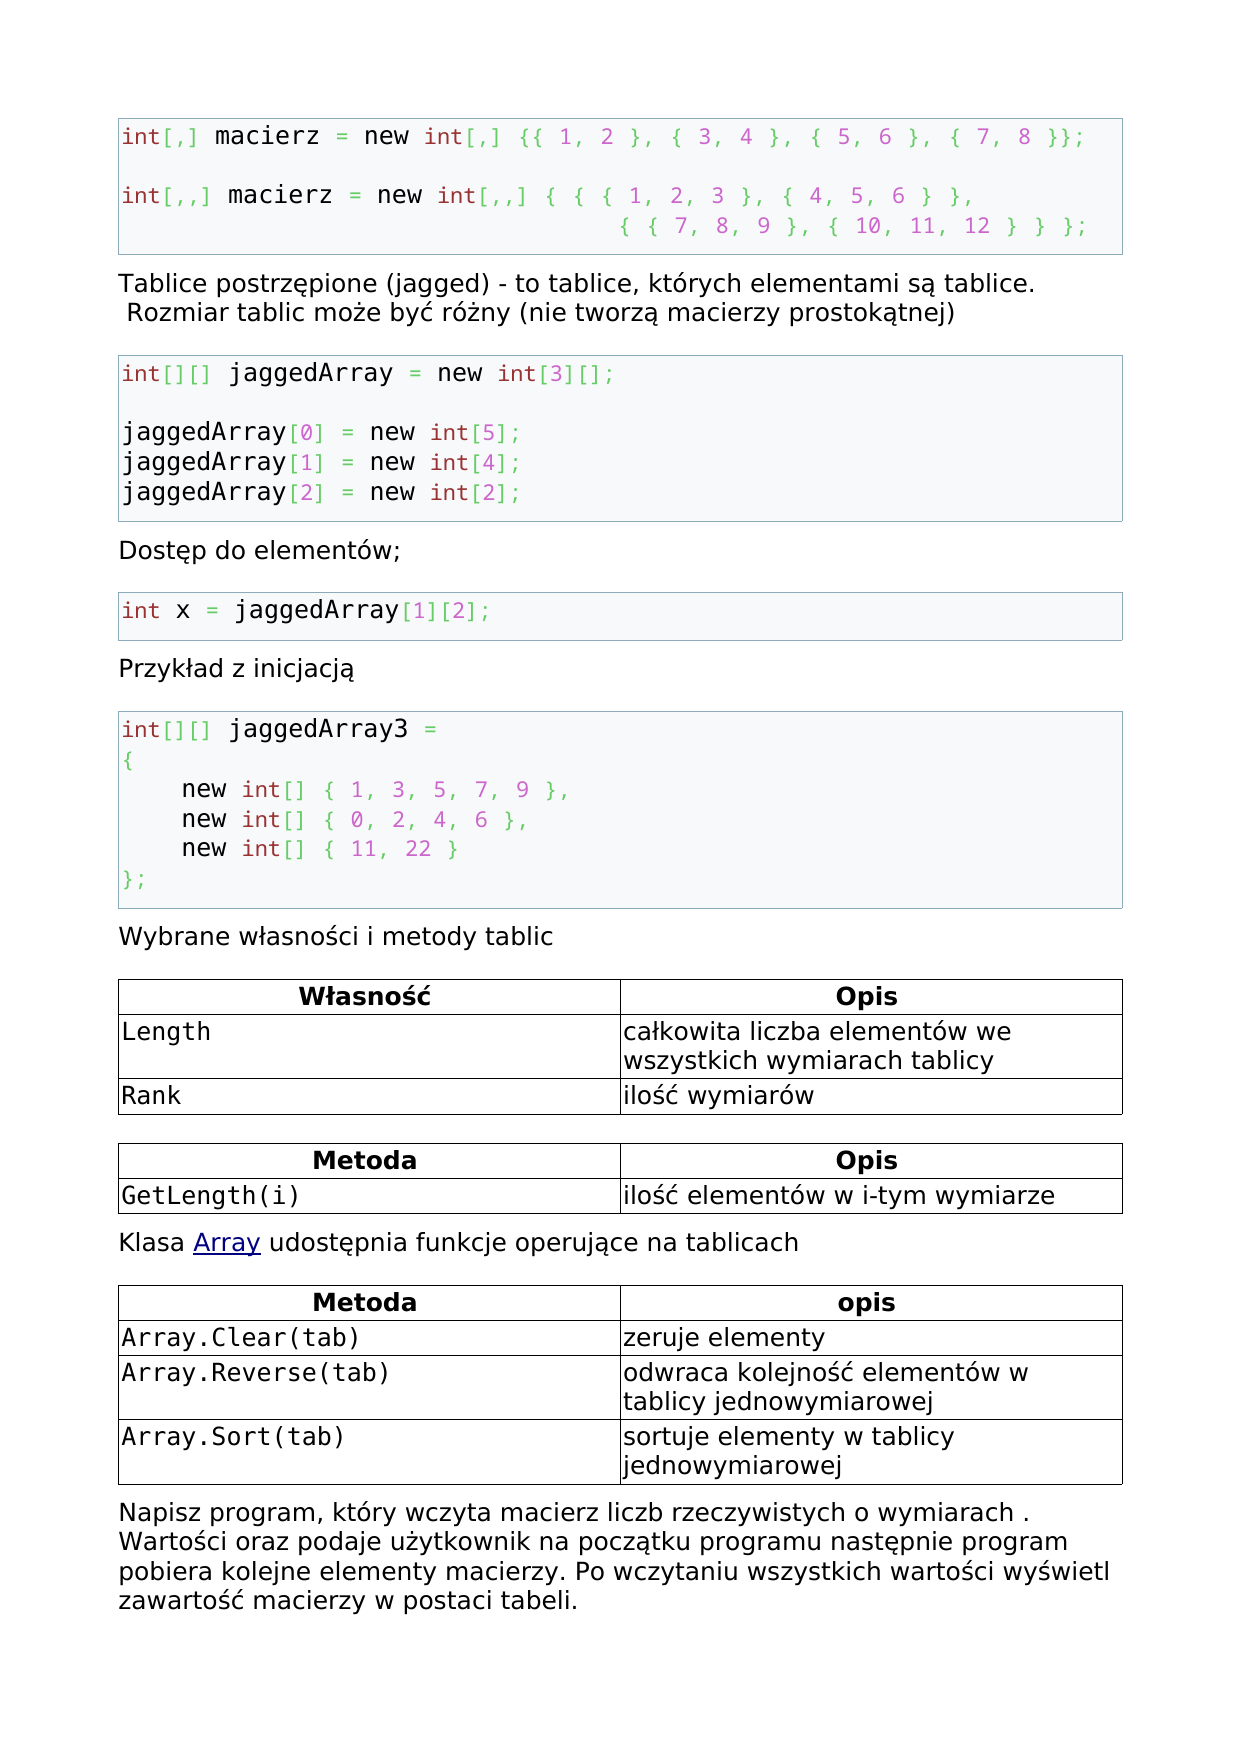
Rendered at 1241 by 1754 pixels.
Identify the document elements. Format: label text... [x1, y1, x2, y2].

table_header int[,] macierz = new int[,] {{ 1, 2 }, { 3, 4 }, { 5, 6 }, { 7, 8 }}; int[,,] macierz = new int[,,] { { { 1, 2, 3 }, { 4, 5, 6 } }, { { 7, 8, 9 }, { 10, 11, 12 } } }; [119, 119, 1122, 254]
table_cell zeruje elementy [621, 1321, 1122, 1355]
table_header Opis [621, 1144, 1122, 1178]
table_cell Rank [119, 1079, 620, 1113]
table_header int[][] jaggedArray = new int[3][]; jaggedArray[0] = new int[5]; jaggedArray[1] = new int[4]; jaggedArray[2] = new int[2]; [119, 356, 1122, 521]
text Przykład z inicjacją [118, 655, 1122, 684]
table_header int[][] jaggedArray3 = { new int[] { 1, 3, 5, 7, 9 }, new int[] { 0, 2, 4, 6 }, new int[] { 11, 22 } }; [119, 712, 1122, 908]
table_cell całkowita liczba elementów we wszystkich wymiarach tablicy [621, 1015, 1122, 1078]
table_cell sortuje elementy w tablicy jednowymiarowej [621, 1420, 1122, 1483]
text Klasa Array udostępnia funkcje operujące na tablicach [118, 1228, 1122, 1257]
text Dostęp do elementów; [118, 536, 1122, 565]
text Wybrane własności i metody tablic [118, 922, 1122, 952]
table_cell GetLength(i) [119, 1179, 620, 1213]
table_cell Array.Clear(tab) [119, 1321, 620, 1355]
table_header Własność [119, 980, 620, 1014]
table_cell Array.Sort(tab) [119, 1420, 620, 1483]
table_header Metoda [119, 1286, 620, 1320]
table_cell ilość wymiarów [621, 1079, 1122, 1113]
table_header Opis [621, 980, 1122, 1014]
table_header Metoda [119, 1144, 620, 1178]
text Napisz program, który wczyta macierz liczb rzeczywistych o wymiarach . Wartości oraz podaje użytkownik na początku programu następnie program pobiera kolejne elementy macierzy. Po wczytaniu wszystkich wartości wyświetl zawartość macierzy w postaci tabeli. [118, 1498, 1122, 1615]
text Tablice postrzępione (jagged) - to tablice, których elementami są tablice. Rozmiar tablic może być różny (nie tworzą macierzy prostokątnej) [118, 269, 1122, 328]
table_cell odwraca kolejność elementów w tablicy jednowymiarowej [621, 1356, 1122, 1419]
table_header opis [621, 1286, 1122, 1320]
table_header int x = jaggedArray[1][2]; [119, 593, 1122, 640]
table_cell ilość elementów w i-tym wymiarze [621, 1179, 1122, 1213]
table_cell Length [119, 1015, 620, 1078]
table_cell Array.Reverse(tab) [119, 1356, 620, 1419]
